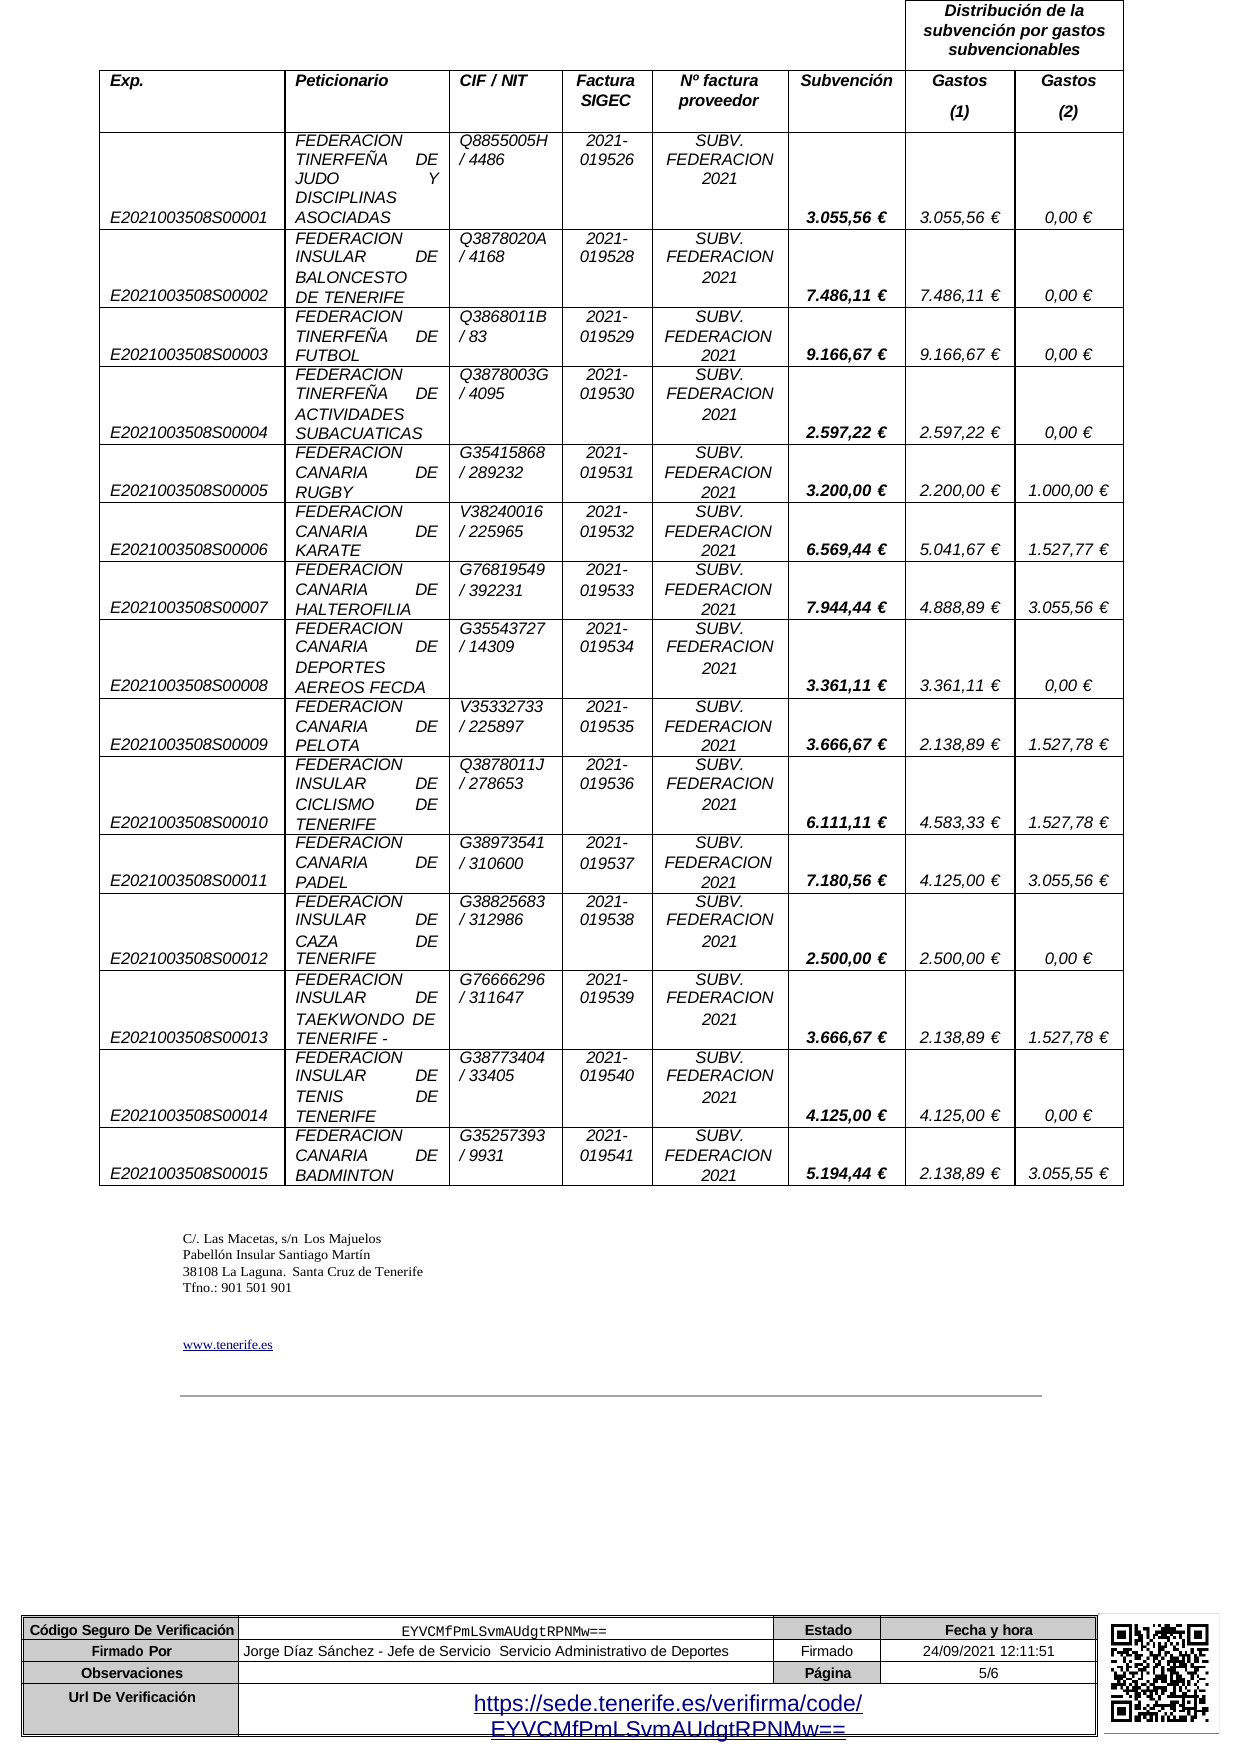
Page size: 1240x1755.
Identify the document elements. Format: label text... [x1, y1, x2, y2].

table_cell [906, 620, 1014, 639]
table_cell Peticionario [286, 71, 449, 132]
table_cell 2.138,89 € [906, 717, 1014, 756]
table_cell CANARIA DE PADEL [286, 853, 449, 892]
table_cell [100, 133, 284, 151]
table_cell [100, 699, 284, 717]
table_cell [653, 210, 788, 229]
table_cell [563, 171, 652, 190]
table_cell [100, 639, 284, 658]
table_cell E2021003508S00008 [100, 658, 284, 697]
table_cell [906, 971, 1014, 990]
table_cell FEDERACION [286, 1050, 449, 1068]
table_cell 1.527,77 € [1016, 522, 1123, 561]
text C/. Las Macetas, s/n Los Majuelos Pabellón Insular Santiago Martín [183, 1231, 427, 1262]
table_cell [789, 894, 905, 912]
table_cell 7.180,56 € [789, 853, 905, 892]
table_cell 2.597,22 € [906, 405, 1014, 444]
table_cell 0,00 € [1016, 658, 1123, 697]
table_cell [789, 249, 905, 268]
table_cell [563, 931, 652, 970]
table_cell FEDERACION 2021 [653, 580, 788, 619]
table_cell [789, 639, 905, 658]
table_cell 019531 [563, 463, 652, 502]
table_cell FEDERACION [286, 503, 449, 522]
table_cell FEDERACION [653, 1068, 788, 1087]
table_cell G35415868 [450, 445, 562, 463]
table_cell G76819549 [450, 562, 562, 580]
table_cell [1016, 775, 1123, 795]
table_cell 3.200,00 € [789, 463, 905, 502]
table_cell [789, 1068, 905, 1087]
table_cell FEDERACION [286, 562, 449, 580]
table_cell 0,00 € [1016, 210, 1123, 229]
table_cell [906, 990, 1014, 1009]
table_cell Q8855005H [450, 133, 562, 151]
table_cell TINERFEÑA DE [286, 151, 449, 171]
table_cell 6.111,11 € [789, 795, 905, 834]
table_cell FEDERACION 2021 [653, 717, 788, 756]
table_cell [789, 699, 905, 717]
table_cell G76666296 [450, 971, 562, 990]
table_cell TENIS DE TENERIFE [286, 1087, 449, 1127]
table_cell [653, 190, 788, 209]
table_cell 019541 [563, 1146, 652, 1185]
table_cell 019537 [563, 853, 652, 892]
table_cell CANARIA DE BADMINTON [286, 1146, 449, 1185]
table_cell FEDERACION [653, 385, 788, 404]
table_cell SUBV. [653, 894, 788, 912]
table_cell FEDERACION 2021 [653, 1146, 788, 1185]
table_cell 2.597,22 € [789, 405, 905, 444]
table_cell [789, 151, 905, 171]
table_cell G38773404 [450, 1050, 562, 1068]
table_cell [906, 230, 1014, 248]
table_cell E2021003508S00009 [100, 717, 284, 756]
table_cell 019539 [563, 990, 652, 1009]
table_cell 2021- [563, 503, 652, 522]
table_cell 2021 [653, 1087, 788, 1127]
table_cell CANARIA DE PELOTA [286, 717, 449, 756]
table_cell 1.000,00 € [1016, 463, 1123, 502]
table_cell FEDERACION [286, 835, 449, 853]
table_cell [789, 308, 905, 327]
table_cell FEDERACION [286, 699, 449, 717]
table_cell G35257393 [450, 1128, 562, 1146]
table_cell [100, 1128, 284, 1146]
table_cell Nº factura proveedor [653, 71, 788, 132]
table_cell [789, 1128, 905, 1146]
table_cell [789, 445, 905, 463]
table_cell 2021- [563, 1050, 652, 1068]
table_cell 2.200,00 € [906, 463, 1014, 502]
table_cell [906, 190, 1014, 209]
table_cell TINERFEÑA DE FUTBOL [286, 327, 449, 366]
table_cell SUBV. [653, 1128, 788, 1146]
table_cell 4.583,33 € [906, 795, 1014, 834]
table_cell [906, 367, 1014, 385]
table_cell 2021 [653, 171, 788, 190]
table_cell FEDERACION [653, 912, 788, 931]
table_cell 2021 [653, 795, 788, 834]
table_cell FEDERACION [653, 990, 788, 1009]
table_cell V35332733 [450, 699, 562, 717]
table_cell FEDERACION [653, 639, 788, 658]
table_cell [1016, 562, 1123, 580]
table_cell [100, 190, 284, 209]
table_cell FEDERACION [286, 620, 449, 639]
table_cell CAZA DE TENERIFE [286, 931, 449, 970]
table_cell [563, 210, 652, 229]
table_cell [100, 990, 284, 1009]
table_cell [1016, 249, 1123, 268]
table_cell / 9931 [450, 1146, 562, 1185]
table_cell [1016, 835, 1123, 853]
table_cell E2021003508S00007 [100, 580, 284, 619]
table_cell 2021- [563, 445, 652, 463]
table_cell [1016, 367, 1123, 385]
table_cell [100, 1050, 284, 1068]
table_cell 4.125,00 € [906, 1087, 1014, 1127]
table_cell 019538 [563, 912, 652, 931]
table_cell [100, 757, 284, 775]
table_cell 019534 [563, 639, 652, 658]
table_cell 2021- [563, 230, 652, 248]
table_cell FEDERACION [286, 894, 449, 912]
table_cell [789, 385, 905, 404]
table_cell [100, 151, 284, 171]
table_cell E2021003508S00011 [100, 853, 284, 892]
table_cell 2.138,89 € [906, 1146, 1014, 1185]
table_cell 6.569,44 € [789, 522, 905, 561]
table_cell / 4095 [450, 385, 562, 404]
table_cell SUBV. [653, 367, 788, 385]
table_cell 2021 [653, 1009, 788, 1049]
table_cell [1016, 133, 1123, 151]
table_cell Factura SIGEC [563, 71, 652, 132]
table_cell [563, 1087, 652, 1127]
table_cell [906, 835, 1014, 853]
table_cell [906, 912, 1014, 931]
table_cell 2.500,00 € [789, 931, 905, 970]
table_cell [100, 385, 284, 404]
table_cell / 278653 [450, 775, 562, 795]
table_cell 019533 [563, 580, 652, 619]
table_cell FEDERACION [286, 367, 449, 385]
table_cell [100, 835, 284, 853]
table_cell 4.888,89 € [906, 580, 1014, 619]
table_cell [563, 795, 652, 834]
table_cell 5.041,67 € [906, 522, 1014, 561]
table_cell / 83 [450, 327, 562, 366]
table_cell [906, 503, 1014, 522]
table_cell 019535 [563, 717, 652, 756]
table_cell E2021003508S00001 [100, 210, 284, 229]
table_cell INSULAR DE [286, 775, 449, 795]
table_cell [1016, 1068, 1123, 1087]
table_cell 2021- [563, 757, 652, 775]
table_cell [100, 912, 284, 931]
table_cell 0,00 € [1016, 1087, 1123, 1127]
table_cell [906, 445, 1014, 463]
table_cell / 289232 [450, 463, 562, 502]
table_cell E2021003508S00005 [100, 463, 284, 502]
table_cell 1.527,78 € [1016, 795, 1123, 834]
table_cell [563, 1009, 652, 1049]
table_cell FEDERACION [653, 249, 788, 268]
table_cell [1016, 1128, 1123, 1146]
table_cell 4.125,00 € [906, 853, 1014, 892]
table_cell E2021003508S00002 [100, 268, 284, 307]
table_cell SUBV. [653, 835, 788, 853]
table_cell JUDO Y [286, 171, 449, 190]
table_cell [450, 658, 562, 697]
table_cell [906, 385, 1014, 404]
table_cell SUBV. [653, 445, 788, 463]
table_cell [450, 268, 562, 307]
table_cell [1016, 308, 1123, 327]
table_cell 9.166,67 € [789, 327, 905, 366]
table_cell 5.194,44 € [789, 1146, 905, 1185]
table_cell E2021003508S00003 [100, 327, 284, 366]
table_cell FEDERACION [286, 308, 449, 327]
table_cell [100, 171, 284, 190]
table_cell 019529 [563, 327, 652, 366]
table_cell E2021003508S00010 [100, 795, 284, 834]
table_cell Exp. [100, 71, 284, 132]
table_cell [1016, 190, 1123, 209]
table_cell SUBV. [653, 1050, 788, 1068]
table_cell 3.055,56 € [906, 210, 1014, 229]
table_cell DEPORTES AEREOS FECDA [286, 658, 449, 697]
table_cell [789, 971, 905, 990]
table_cell [450, 1009, 562, 1049]
table_cell FEDERACION [286, 971, 449, 990]
table_cell 1.527,78 € [1016, 1009, 1123, 1049]
table_cell [789, 990, 905, 1009]
table_cell [563, 190, 652, 209]
table_cell [789, 620, 905, 639]
table_cell E2021003508S00004 [100, 405, 284, 444]
table_cell [906, 894, 1014, 912]
table_cell 2.138,89 € [906, 1009, 1014, 1049]
table_cell DISCIPLINAS [286, 190, 449, 209]
table_cell E2021003508S00006 [100, 522, 284, 561]
table_cell / 14309 [450, 639, 562, 658]
table_cell E2021003508S00012 [100, 931, 284, 970]
table_cell [906, 562, 1014, 580]
table_cell [789, 367, 905, 385]
table_cell 7.944,44 € [789, 580, 905, 619]
table_cell [1016, 385, 1123, 404]
table_cell / 312986 [450, 912, 562, 931]
table_cell [450, 931, 562, 970]
table_cell SUBV. [653, 230, 788, 248]
table_cell 2021- [563, 1128, 652, 1146]
table_cell 0,00 € [1016, 327, 1123, 366]
table_cell [906, 151, 1014, 171]
text www.tenerife.es [183, 1295, 1135, 1363]
table_cell 3.666,67 € [789, 1009, 905, 1049]
table_cell 1.527,78 € [1016, 717, 1123, 756]
table_cell SUBV. [653, 620, 788, 639]
table_cell 2021 [653, 931, 788, 970]
table_cell E2021003508S00015 [100, 1146, 284, 1185]
table_cell G38973541 [450, 835, 562, 853]
table_cell 2021 [653, 268, 788, 307]
table_cell [450, 1087, 562, 1127]
table_cell [1016, 699, 1123, 717]
table_cell SUBV. [653, 503, 788, 522]
table_header [100, 0, 905, 70]
table_cell [906, 1128, 1014, 1146]
table_cell FEDERACION 2021 [653, 463, 788, 502]
table_cell INSULAR DE [286, 990, 449, 1009]
table_cell [100, 620, 284, 639]
table_cell 3.055,56 € [789, 210, 905, 229]
table_cell [563, 658, 652, 697]
table_cell [1016, 1050, 1123, 1068]
table_cell [1016, 171, 1123, 190]
table_cell 2021- [563, 308, 652, 327]
table_cell [100, 894, 284, 912]
table_cell 2021- [563, 133, 652, 151]
table_cell [450, 171, 562, 190]
table_cell 2021- [563, 620, 652, 639]
table_cell G38825683 [450, 894, 562, 912]
table_cell [563, 405, 652, 444]
table_cell INSULAR DE [286, 1068, 449, 1087]
table_cell [789, 912, 905, 931]
table_cell E2021003508S00013 [100, 1009, 284, 1049]
table_cell [789, 1050, 905, 1068]
table_cell CANARIA DE HALTEROFILIA [286, 580, 449, 619]
table_cell FEDERACION [286, 445, 449, 463]
table_cell 2021- [563, 699, 652, 717]
table_cell Gastos (2) [1016, 71, 1123, 132]
table_cell CANARIA DE KARATE [286, 522, 449, 561]
table_cell 0,00 € [1016, 931, 1123, 970]
table_cell [563, 268, 652, 307]
table_cell [789, 757, 905, 775]
table_cell 4.125,00 € [789, 1087, 905, 1127]
table_cell FEDERACION [286, 757, 449, 775]
table_cell G35543727 [450, 620, 562, 639]
table_cell 3.055,56 € [1016, 580, 1123, 619]
table_cell / 4168 [450, 249, 562, 268]
table_header Distribución de la subvención por gastos subvencionables [906, 1, 1123, 70]
table_cell / 392231 [450, 580, 562, 619]
table_cell [450, 795, 562, 834]
table_cell [1016, 912, 1123, 931]
table_cell 2021 [653, 658, 788, 697]
table_cell FEDERACION 2021 [653, 853, 788, 892]
table_cell [1016, 990, 1123, 1009]
table_cell 2021 [653, 405, 788, 444]
table_cell FEDERACION [653, 775, 788, 795]
table_cell 3.055,55 € [1016, 1146, 1123, 1185]
table_cell [1016, 639, 1123, 658]
table_cell 9.166,67 € [906, 327, 1014, 366]
table_cell 2021- [563, 835, 652, 853]
table_cell 2021- [563, 367, 652, 385]
table_cell INSULAR DE [286, 249, 449, 268]
table_cell [100, 971, 284, 990]
table_cell FEDERACION [286, 133, 449, 151]
table_cell [1016, 151, 1123, 171]
table_cell Subvención [789, 71, 905, 132]
table_cell FEDERACION 2021 [653, 327, 788, 366]
table_cell [450, 190, 562, 209]
table_cell 3.361,11 € [789, 658, 905, 697]
table_cell FEDERACION [286, 230, 449, 248]
table_cell FEDERACION [653, 151, 788, 171]
table_cell [1016, 445, 1123, 463]
table_cell / 4486 [450, 151, 562, 171]
table_cell [100, 230, 284, 248]
table_cell [450, 405, 562, 444]
table_cell 3.361,11 € [906, 658, 1014, 697]
table_cell [789, 230, 905, 248]
table_cell / 311647 [450, 990, 562, 1009]
table_cell [1016, 757, 1123, 775]
table_cell [906, 133, 1014, 151]
table_cell CANARIA DE [286, 639, 449, 658]
table_cell CICLISMO DE TENERIFE [286, 795, 449, 834]
table_cell 7.486,11 € [906, 268, 1014, 307]
table_cell 2021- [563, 971, 652, 990]
table_cell [906, 757, 1014, 775]
table_cell 2021- [563, 894, 652, 912]
table_cell [100, 367, 284, 385]
table_cell FEDERACION 2021 [653, 522, 788, 561]
table_cell 0,00 € [1016, 268, 1123, 307]
table_cell 019532 [563, 522, 652, 561]
table_cell SUBV. [653, 133, 788, 151]
table_cell [100, 775, 284, 795]
table_cell [1016, 230, 1123, 248]
table_cell FEDERACION [286, 1128, 449, 1146]
table_cell [906, 308, 1014, 327]
table_cell Q3878020A [450, 230, 562, 248]
table_cell [100, 445, 284, 463]
table_cell 019526 [563, 151, 652, 171]
table_cell INSULAR DE [286, 912, 449, 931]
table_cell / 225897 [450, 717, 562, 756]
table_cell Gastos (1) [906, 71, 1014, 132]
table_cell [906, 639, 1014, 658]
table_cell [906, 249, 1014, 268]
table_cell / 33405 [450, 1068, 562, 1087]
table_cell ASOCIADAS [286, 210, 449, 229]
table_cell CANARIA DE RUGBY [286, 463, 449, 502]
table_cell 019528 [563, 249, 652, 268]
table_cell 3.666,67 € [789, 717, 905, 756]
text 38108 La Laguna. Santa Cruz de Tenerife Tfno.: 901 501 901 [183, 1264, 427, 1295]
table_cell [906, 1050, 1014, 1068]
table_cell Q3878003G [450, 367, 562, 385]
table_cell [100, 249, 284, 268]
table_cell V38240016 [450, 503, 562, 522]
table_cell SUBV. [653, 757, 788, 775]
table_cell E2021003508S00014 [100, 1087, 284, 1127]
table_cell [789, 190, 905, 209]
table_cell [100, 1068, 284, 1087]
table_cell [100, 562, 284, 580]
table_cell / 310600 [450, 853, 562, 892]
table_cell [789, 835, 905, 853]
table_cell [906, 775, 1014, 795]
table_cell TINERFEÑA DE [286, 385, 449, 404]
table_cell BALONCESTO DE TENERIFE [286, 268, 449, 307]
table_cell CIF / NIT [450, 71, 562, 132]
table_cell 0,00 € [1016, 405, 1123, 444]
table_cell ACTIVIDADES SUBACUATICAS [286, 405, 449, 444]
table_cell TAEKWONDO DE TENERIFE - [286, 1009, 449, 1049]
table_cell SUBV. [653, 308, 788, 327]
table_cell Q3878011J [450, 757, 562, 775]
table_cell 2021- [563, 562, 652, 580]
table_cell SUBV. [653, 971, 788, 990]
table_cell 019540 [563, 1068, 652, 1087]
table_cell / 225965 [450, 522, 562, 561]
table_cell [906, 699, 1014, 717]
table_cell [100, 308, 284, 327]
table_cell 3.055,56 € [1016, 853, 1123, 892]
table_cell 2.500,00 € [906, 931, 1014, 970]
table_cell SUBV. [653, 699, 788, 717]
table_cell [789, 503, 905, 522]
table_cell [1016, 894, 1123, 912]
table_cell Q3868011B [450, 308, 562, 327]
table_cell [906, 1068, 1014, 1087]
table_cell SUBV. [653, 562, 788, 580]
table_cell [1016, 620, 1123, 639]
table_cell [1016, 971, 1123, 990]
table_cell 7.486,11 € [789, 268, 905, 307]
table_cell [906, 171, 1014, 190]
table_cell [1016, 503, 1123, 522]
table_cell [450, 210, 562, 229]
table_cell [789, 775, 905, 795]
table_cell 019530 [563, 385, 652, 404]
table_cell [789, 133, 905, 151]
table_cell 019536 [563, 775, 652, 795]
table_cell [789, 562, 905, 580]
table_cell [100, 503, 284, 522]
table_cell [789, 171, 905, 190]
